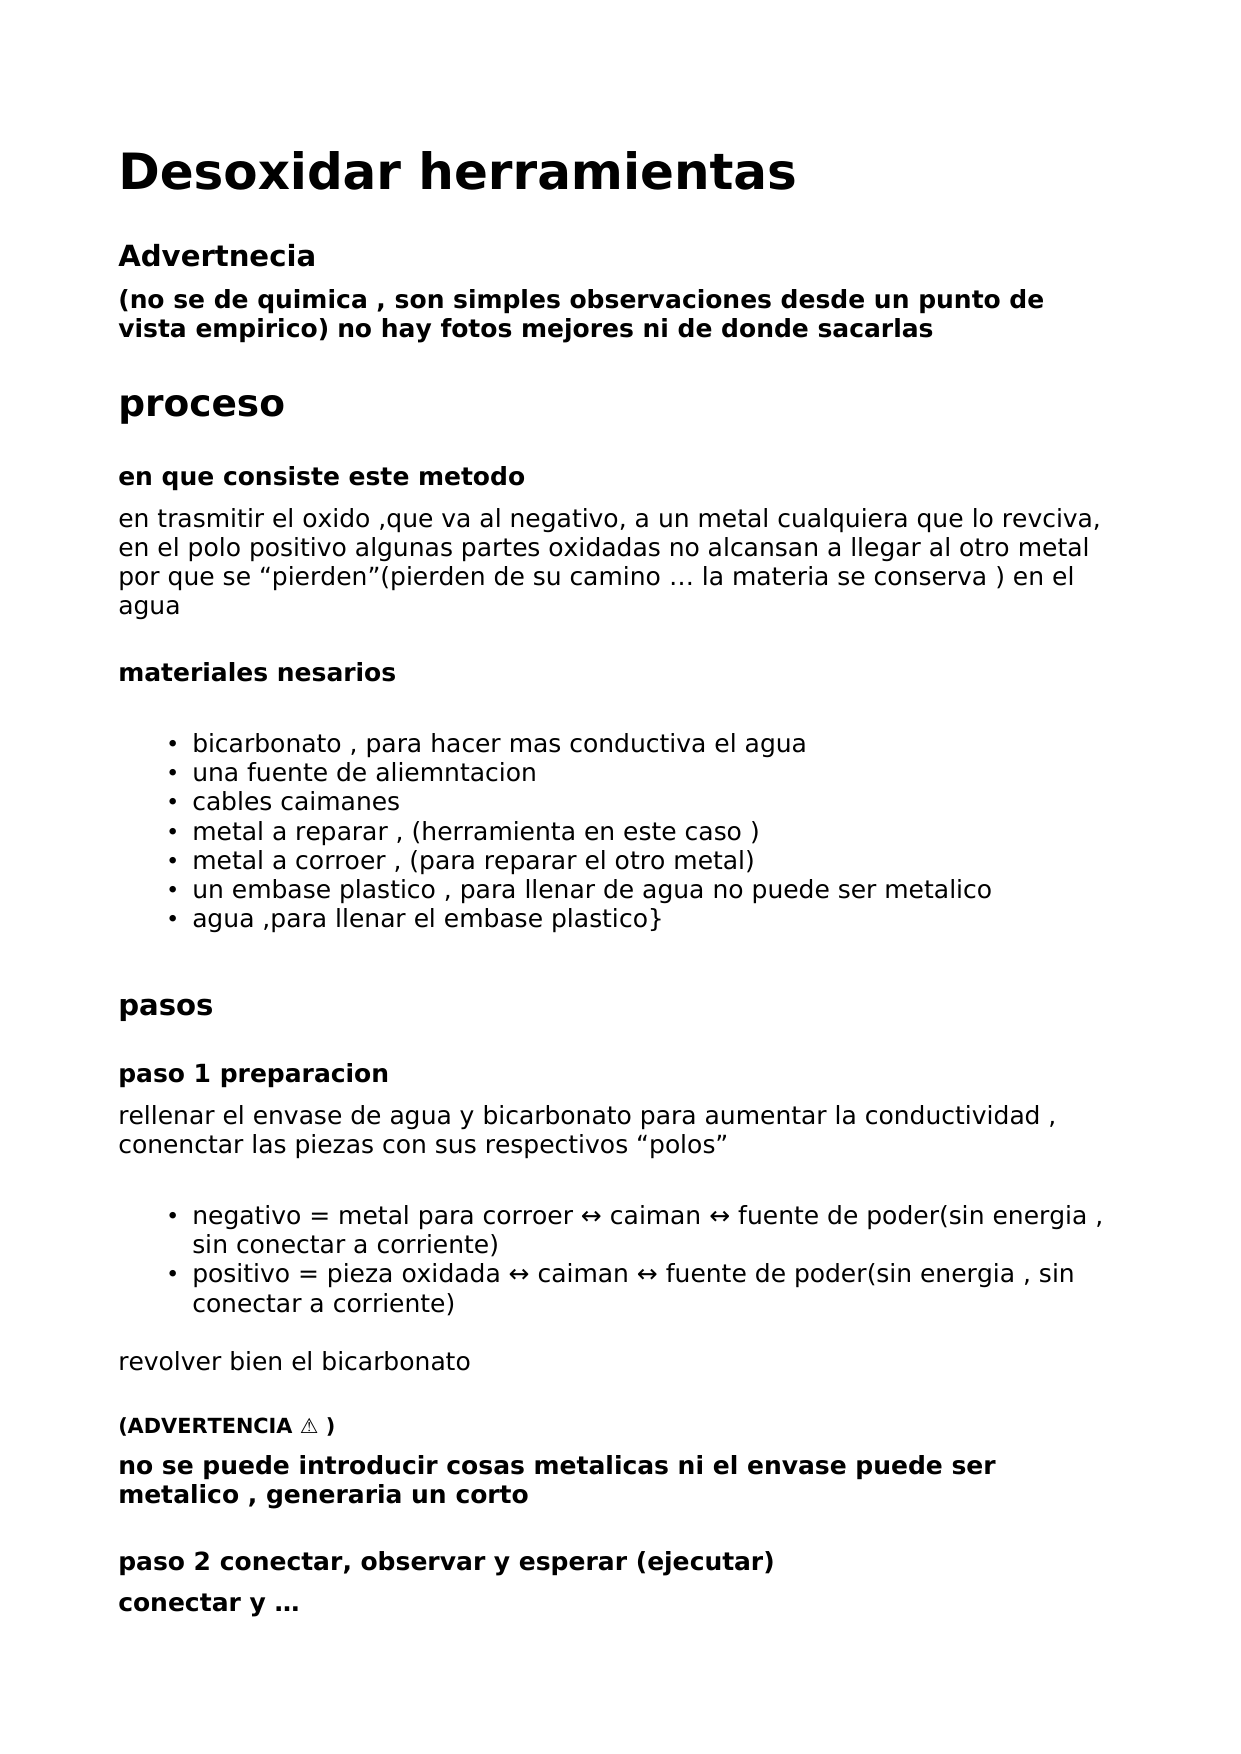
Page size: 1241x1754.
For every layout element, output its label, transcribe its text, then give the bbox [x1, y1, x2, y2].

subtitle Desoxidar herramientas [118, 143, 1122, 201]
list agua ,para llenar el embase plastico} [177, 904, 1122, 933]
list bicarbonato , para hacer mas conductiva el agua [177, 729, 1122, 758]
subtitle Advertnecia [118, 239, 1122, 273]
list un embase plastico , para llenar de agua no puede ser metalico [177, 875, 1122, 904]
text revolver bien el bicarbonato [118, 1347, 1122, 1377]
subtitle (ADVERTENCIA ⚠️ ) [118, 1414, 1122, 1438]
list una fuente de aliemntacion [177, 758, 1122, 788]
subtitle paso 1 preparacion [118, 1059, 1122, 1088]
list cables caimanes [177, 788, 1122, 817]
list positivo = pieza oxidada ↔ caiman ↔ fuente de poder(sin energia , sin conectar a corriente) [177, 1260, 1122, 1318]
subtitle materiales nesarios [118, 658, 1122, 687]
list metal a corroer , (para reparar el otro metal) [177, 846, 1122, 875]
text en trasmitir el oxido ,que va al negativo, a un metal cualquiera que lo revciva, en el polo positivo algunas partes oxidadas no alcansan a llegar al otro metal por que se “pierden”(pierden de su camino … la materia se conserva ) en el agua [118, 504, 1122, 621]
subtitle en que consiste este metodo [118, 462, 1122, 491]
list metal a reparar , (herramienta en este caso ) [177, 817, 1122, 846]
subtitle paso 2 conectar, observar y esperar (ejecutar) [118, 1547, 1122, 1576]
text no se puede introducir cosas metalicas ni el envase puede ser metalico , generaria un corto [118, 1451, 1122, 1509]
list negativo = metal para corroer ↔ caiman ↔ fuente de poder(sin energia , sin conectar a corriente) [177, 1201, 1122, 1260]
subtitle proceso [118, 381, 1122, 425]
text conectar y … [118, 1588, 1122, 1618]
text (no se de quimica , son simples observaciones desde un punto de vista empirico) no hay fotos mejores ni de donde sacarlas [118, 285, 1122, 344]
subtitle pasos [118, 988, 1122, 1022]
text rellenar el envase de agua y bicarbonato para aumentar la conductividad , conenctar las piezas con sus respectivos “polos” [118, 1101, 1122, 1159]
